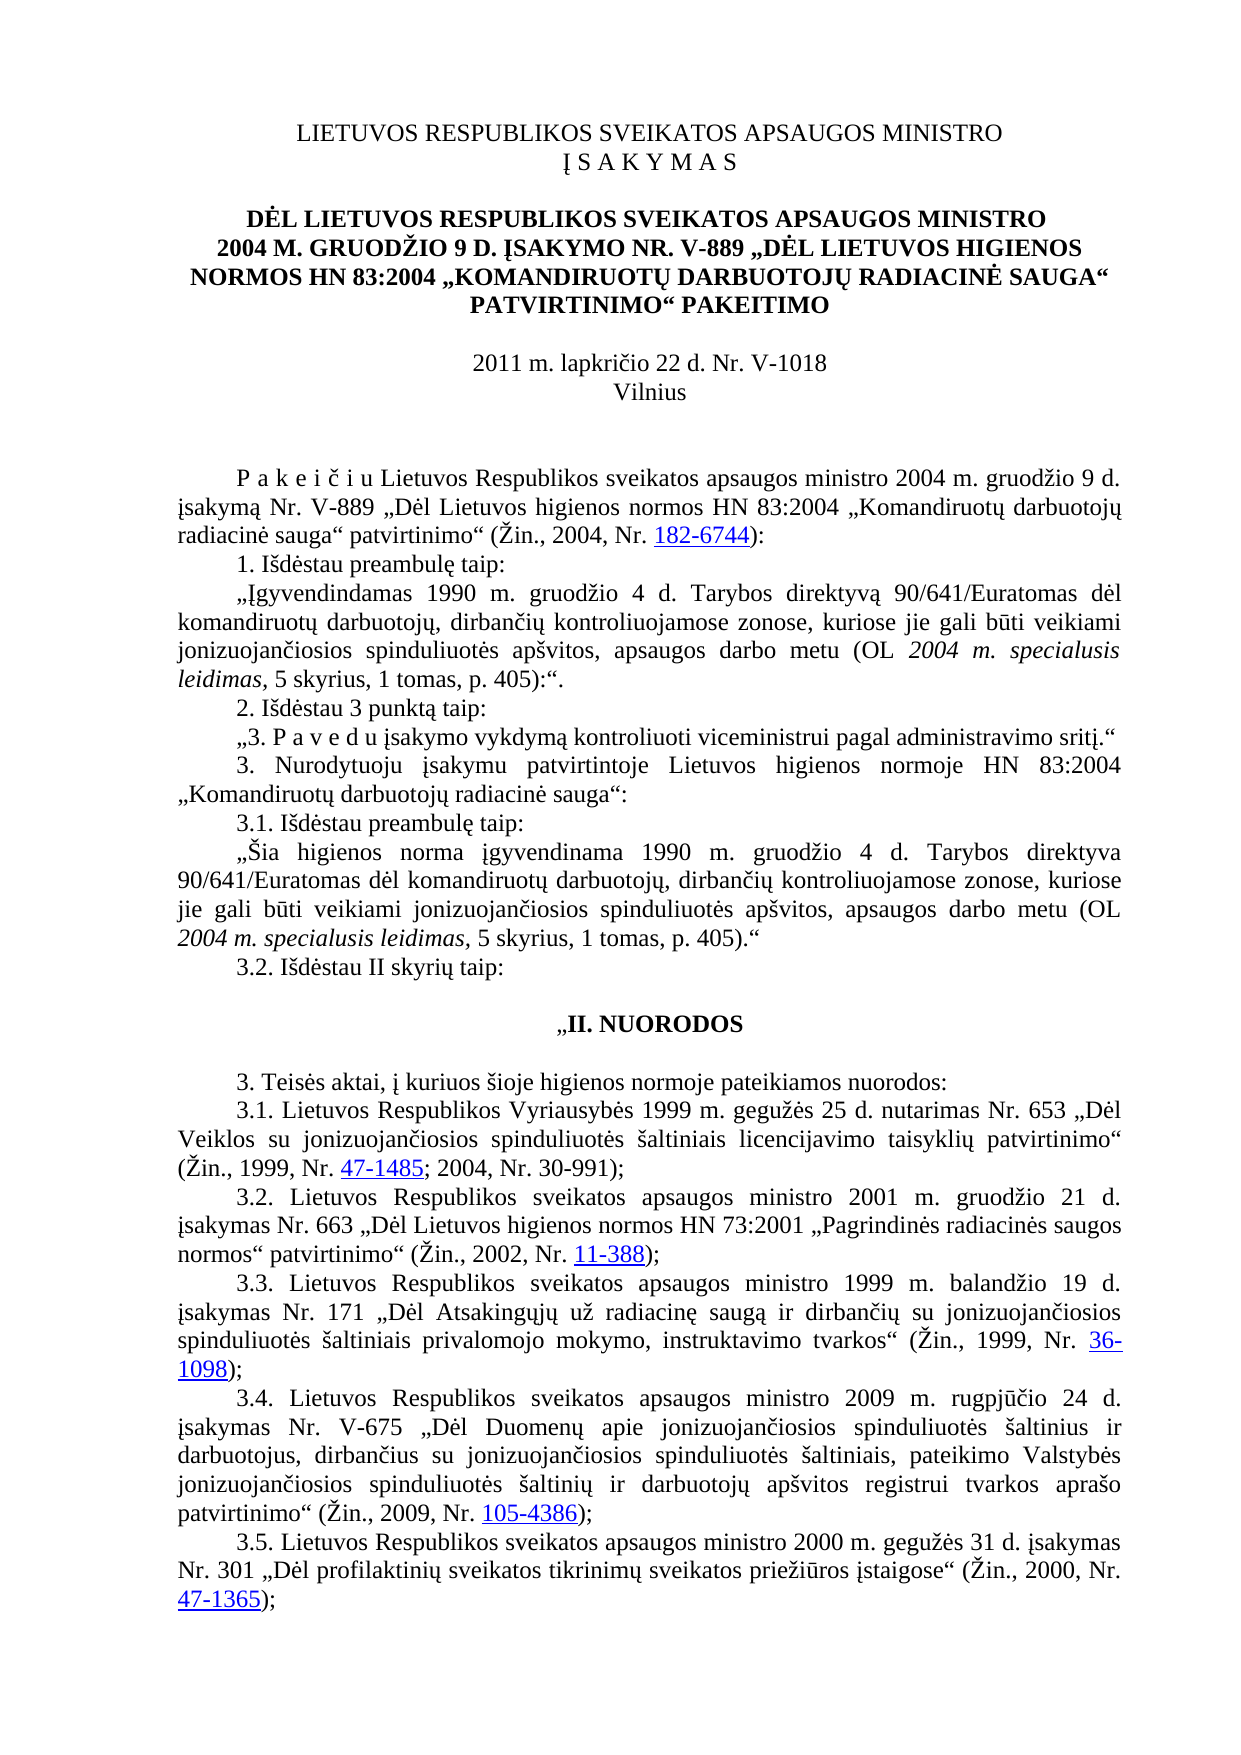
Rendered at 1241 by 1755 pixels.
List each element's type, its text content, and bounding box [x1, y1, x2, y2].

text 3.3. Lietuvos Respublikos sveikatos apsaugos ministro 1999 m. balandžio 19 d. įsakymas Nr. 171 „Dėl Atsakingųjų už radiacinę saugą ir dirbančių su jonizuojančiosios spinduliuotės šaltiniais privalomojo mokymo, instruktavimo tvarkos“ (Žin., 1999, Nr. 36-1098); [177, 1268, 1122, 1383]
text LIETUVOS RESPUBLIKOS SVEIKATOS APSAUGOS MINISTRO [177, 118, 1122, 147]
text 3.5. Lietuvos Respublikos sveikatos apsaugos ministro 2000 m. gegužės 31 d. įsakymas Nr. 301 „Dėl profilaktinių sveikatos tikrinimų sveikatos priežiūros įstaigose“ (Žin., 2000, Nr. 47-1365); [177, 1527, 1122, 1613]
text „Šia higienos norma įgyvendinama 1990 m. gruodžio 4 d. Tarybos direktyva 90/641/Euratomas dėl komandiruotų darbuotojų, dirbančių kontroliuojamose zonose, kuriose jie gali būti veikiami jonizuojančiosios spinduliuotės apšvitos, apsaugos darbo metu (OL 2004 m. specialusis leidimas, 5 skyrius, 1 tomas, p. 405).“ [177, 837, 1122, 952]
text 2011 m. lapkričio 22 d. Nr. V-1018 [177, 348, 1122, 377]
text 3.1. Išdėstau preambulę taip: [177, 808, 1122, 837]
text Vilnius [177, 377, 1122, 406]
text „II. NUORODOS [177, 1009, 1122, 1038]
text 3.1. Lietuvos Respublikos Vyriausybės 1999 m. gegužės 25 d. nutarimas Nr. 653 „Dėl Veiklos su jonizuojančiosios spinduliuotės šaltiniais licencijavimo taisyklių patvirtinimo“ (Žin., 1999, Nr. 47-1485; 2004, Nr. 30-991); [177, 1096, 1122, 1182]
text Į S A K Y M A S [177, 147, 1122, 176]
text 3.2. Lietuvos Respublikos sveikatos apsaugos ministro 2001 m. gruodžio 21 d. įsakymas Nr. 663 „Dėl Lietuvos higienos normos HN 73:2001 „Pagrindinės radiacinės saugos normos“ patvirtinimo“ (Žin., 2002, Nr. 11-388); [177, 1182, 1122, 1268]
text P a k e i č i u Lietuvos Respublikos sveikatos apsaugos ministro 2004 m. gruodžio 9 d. įsakymą Nr. V-889 „Dėl Lietuvos higienos normos HN 83:2004 „Komandiruotų darbuotojų radiacinė sauga“ patvirtinimo“ (Žin., 2004, Nr. 182-6744): [177, 463, 1122, 549]
text 1. Išdėstau preambulę taip: [177, 549, 1122, 578]
text 3. Teisės aktai, į kuriuos šioje higienos normoje pateikiamos nuorodos: [177, 1067, 1122, 1096]
text DĖL LIETUVOS RESPUBLIKOS SVEIKATOS APSAUGOS MINISTRO 2004 M. GRUODŽIO 9 D. ĮSAKYMO Nr. V-889 „DĖL LIETUVOS HIGIENOS NORMOS HN 83:2004 „kOMANDIRUOTŲ DARBUOTOJŲ RADIACINĖ SAUGA“ PATVIRTINIMO“ PAKEITIMO [177, 204, 1122, 319]
text „Įgyvendindamas 1990 m. gruodžio 4 d. Tarybos direktyvą 90/641/Euratomas dėl komandiruotų darbuotojų, dirbančių kontroliuojamose zonose, kuriose jie gali būti veikiami jonizuojančiosios spinduliuotės apšvitos, apsaugos darbo metu (OL 2004 m. specialusis leidimas, 5 skyrius, 1 tomas, p. 405):“. [177, 578, 1122, 693]
text 2. Išdėstau 3 punktą taip: [177, 693, 1122, 722]
text 3.4. Lietuvos Respublikos sveikatos apsaugos ministro 2009 m. rugpjūčio 24 d. įsakymas Nr. V-675 „Dėl Duomenų apie jonizuojančiosios spinduliuotės šaltinius ir darbuotojus, dirbančius su jonizuojančiosios spinduliuotės šaltiniais, pateikimo Valstybės jonizuojančiosios spinduliuotės šaltinių ir darbuotojų apšvitos registrui tvarkos aprašo patvirtinimo“ (Žin., 2009, Nr. 105-4386); [177, 1383, 1122, 1527]
text 3. Nurodytuoju įsakymu patvirtintoje Lietuvos higienos normoje HN 83:2004 „Komandiruotų darbuotojų radiacinė sauga“: [177, 751, 1122, 808]
text „3. P a v e d u įsakymo vykdymą kontroliuoti viceministrui pagal administravimo sritį.“ [177, 722, 1122, 751]
text 3.2. Išdėstau II skyrių taip: [177, 952, 1122, 981]
